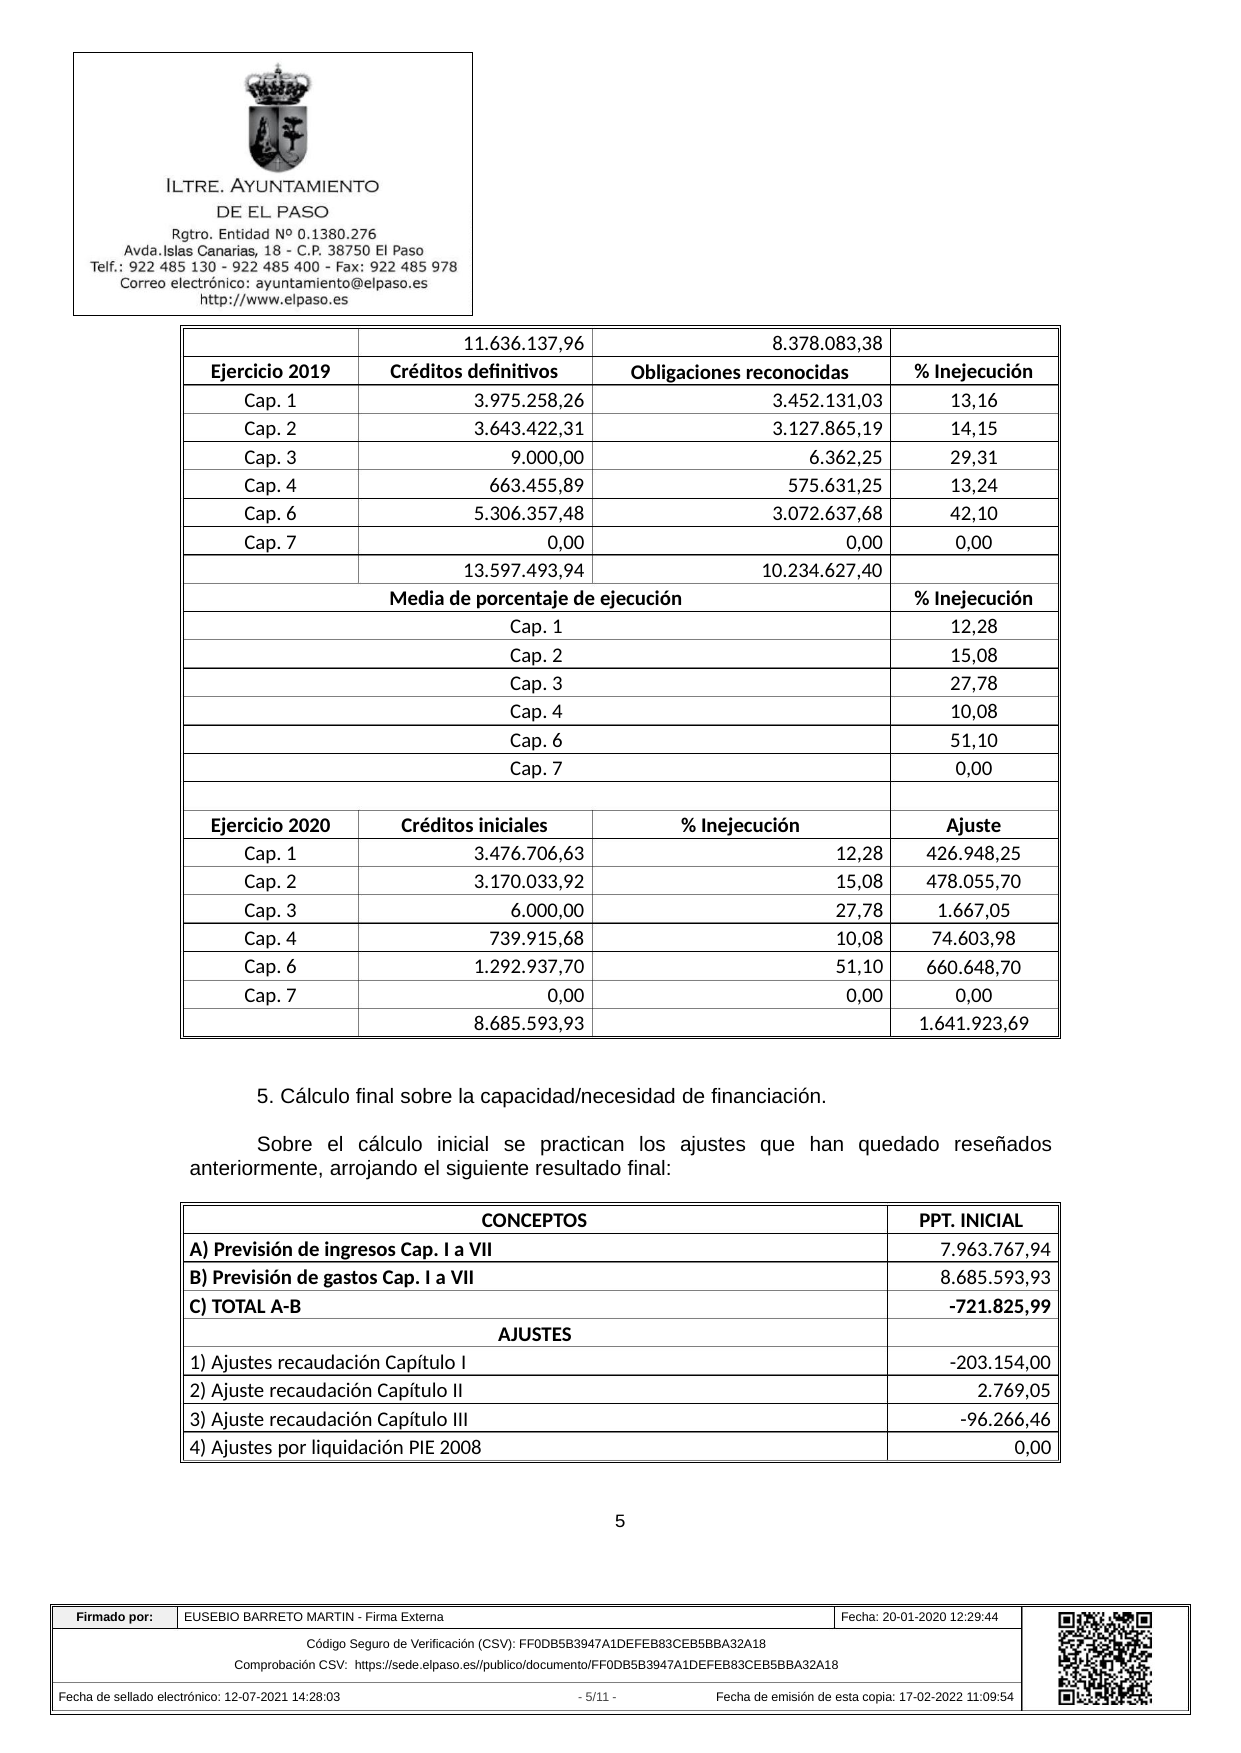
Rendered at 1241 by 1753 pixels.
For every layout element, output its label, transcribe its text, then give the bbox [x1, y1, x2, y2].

text Cap. 1 [244, 840, 355, 866]
text Código Seguro de Verificación (CSV): FF0DB5B3947A1DEFEB83CEB5BBA32A18 [306, 1638, 792, 1652]
text 660.648,70 [926, 954, 1047, 979]
text EUSEBIO BARRETO MARTIN - Firma Externa [184, 1610, 469, 1624]
text B) Previsión de gastos Cap. I a VII [189, 1264, 613, 1290]
text 3.170.033,92 [473, 868, 609, 894]
text 10,08 [835, 925, 908, 951]
text 9.000,00 [510, 444, 610, 469]
text Cap. 3 [244, 897, 322, 922]
text 1 [189, 1349, 200, 1375]
text .685.593,93 [484, 1010, 610, 1036]
text 12,28 [950, 613, 1059, 639]
text 1.667,05 [937, 897, 1047, 922]
text Cap. 1 [244, 387, 355, 412]
text 1.292.937,70 [473, 953, 610, 979]
text 3.597.493,94 [473, 557, 610, 582]
text PPT. INICIAL [919, 1207, 1076, 1233]
text 3.452.131,03 [772, 387, 908, 412]
text -721.825,99 [949, 1293, 1076, 1318]
text 8.378.083,38 [772, 330, 908, 356]
text 15,08 [835, 868, 908, 894]
text Cap. 7 [244, 982, 322, 1007]
text 51,10 [950, 727, 1023, 752]
text 51,10 [835, 953, 908, 979]
text 3.643.422,31 [473, 415, 610, 441]
text 3.127.865,19 [772, 415, 908, 441]
text 5. Cálculo final sobre la capacidad/necesidad de financiación. [257, 1085, 852, 1108]
text 13,16 [950, 387, 1059, 412]
text 0,00 [955, 982, 1047, 1008]
text Ajuste [946, 812, 1047, 837]
text 13,24 [950, 472, 1023, 498]
text 478.055,70 [926, 868, 1047, 894]
text Ejercicio 2019 [211, 358, 355, 384]
text 42,10 [950, 500, 1023, 526]
text 3 [189, 1406, 200, 1431]
text % Inejecución [914, 585, 1059, 611]
text CONCEPTOS [482, 1207, 613, 1233]
text 739.915,68 [489, 925, 610, 950]
text Cap. 7 [510, 755, 588, 781]
text % Inejecución [681, 812, 825, 837]
text % Inejecución [914, 358, 1059, 384]
text 1 [463, 330, 473, 356]
text Cap. 7 [244, 529, 322, 554]
text 1.641.923,69 [918, 1010, 1055, 1036]
text Cap. 1 [510, 613, 588, 639]
text ) Ajustes recaudación Capítulo I [200, 1349, 508, 1375]
text 0,00 [547, 529, 610, 554]
text 2.769,05 [977, 1377, 1076, 1403]
text 5.306.357,48 [473, 500, 610, 526]
text Media de porcentaje de ejecución [389, 585, 709, 611]
text Cap. 6 [244, 500, 322, 526]
text Fecha de sellado electrónico: 12-07-2021 14:28:03 [58, 1690, 365, 1704]
text 575.631,25 [788, 472, 908, 498]
text 14,15 [950, 415, 1023, 441]
picture [51, 1605, 1190, 1714]
text 6.000,00 [510, 897, 609, 922]
text 15,08 [950, 642, 1023, 667]
text 4 [189, 1434, 200, 1460]
text ) Ajuste recaudación Capítulo II [200, 1377, 508, 1403]
text 74.603,98 [931, 925, 1047, 951]
picture [181, 1203, 1060, 1462]
text 1.636.137,96 [473, 330, 610, 356]
text Cap. 2 [244, 868, 322, 894]
picture [181, 326, 1060, 1038]
text 8.685.593,93 [940, 1264, 1076, 1290]
text 0,00 [955, 529, 1023, 554]
text 3.975.258,26 [473, 387, 610, 412]
text 426.948,25 [926, 840, 1047, 866]
text 3.476.706,63 [473, 840, 609, 866]
text -203.154,00 [949, 1349, 1076, 1375]
text 27,78 [835, 897, 908, 922]
text 0,00 [1014, 1434, 1076, 1460]
text ) Ajustes por liquidación PIE 2008 [200, 1434, 508, 1460]
text Comprobación CSV: https://sede.elpaso.es//publico/documento/FF0DB5B3947A1DEFEB83CEB5BBA32A18 [234, 1658, 864, 1672]
text 5 [614, 1510, 651, 1532]
text Cap. 6 [510, 727, 588, 752]
text 6.362,25 [809, 444, 908, 469]
text 2 [189, 1377, 200, 1403]
text Cap. 4 [244, 472, 322, 498]
text 3.072.637,68 [772, 500, 908, 526]
picture [74, 53, 472, 315]
text Fecha de emisión de esta copia: 17-02-2022 11:09:54 [716, 1690, 1040, 1704]
text Ejercicio 2020 [211, 812, 355, 837]
text 0,00 [846, 529, 908, 554]
text Sobre el cálculo inicial se practican los ajustes que han quedado reseñados [257, 1133, 1076, 1157]
text Cap. 4 [510, 698, 588, 724]
text - 5/11 - [578, 1691, 636, 1705]
text Obligaciones reconocidas [631, 359, 908, 384]
text Créditos definitivos [390, 358, 610, 384]
text Cap. 2 [510, 642, 588, 667]
text 10,08 [950, 698, 1023, 724]
text 8 [473, 1010, 484, 1036]
text 29,31 [950, 444, 1023, 469]
text 12,28 [835, 840, 908, 866]
text Fecha: 20-01-2020 12:29:44 [841, 1610, 1022, 1624]
text 0,00 [955, 755, 1017, 781]
text AJUSTES [498, 1321, 597, 1346]
text 0,00 [547, 982, 610, 1007]
text A) Previsión de ingresos Cap. I a VII [189, 1236, 613, 1261]
text 1 [463, 557, 473, 582]
text 27,78 [950, 670, 1023, 696]
text 7.963.767,94 [940, 1236, 1076, 1261]
text Firmado por: [76, 1610, 172, 1624]
text Cap. 3 [244, 444, 322, 469]
text C) TOTAL A-B [189, 1293, 613, 1318]
text ) Ajuste recaudación Capítulo III [200, 1406, 508, 1431]
text Cap. 3 [510, 670, 588, 696]
text anteriormente, arrojando el siguiente resultado final: [189, 1157, 1076, 1181]
text 10.234.627,40 [761, 557, 908, 582]
text 0,00 [846, 982, 908, 1007]
text -96.266,46 [960, 1406, 1076, 1431]
text 663.455,89 [489, 472, 610, 498]
text Cap. 4 [244, 925, 322, 951]
text Cap. 2 [244, 415, 322, 441]
text Cap. 6 [244, 953, 322, 979]
text Créditos iniciales [401, 812, 609, 837]
